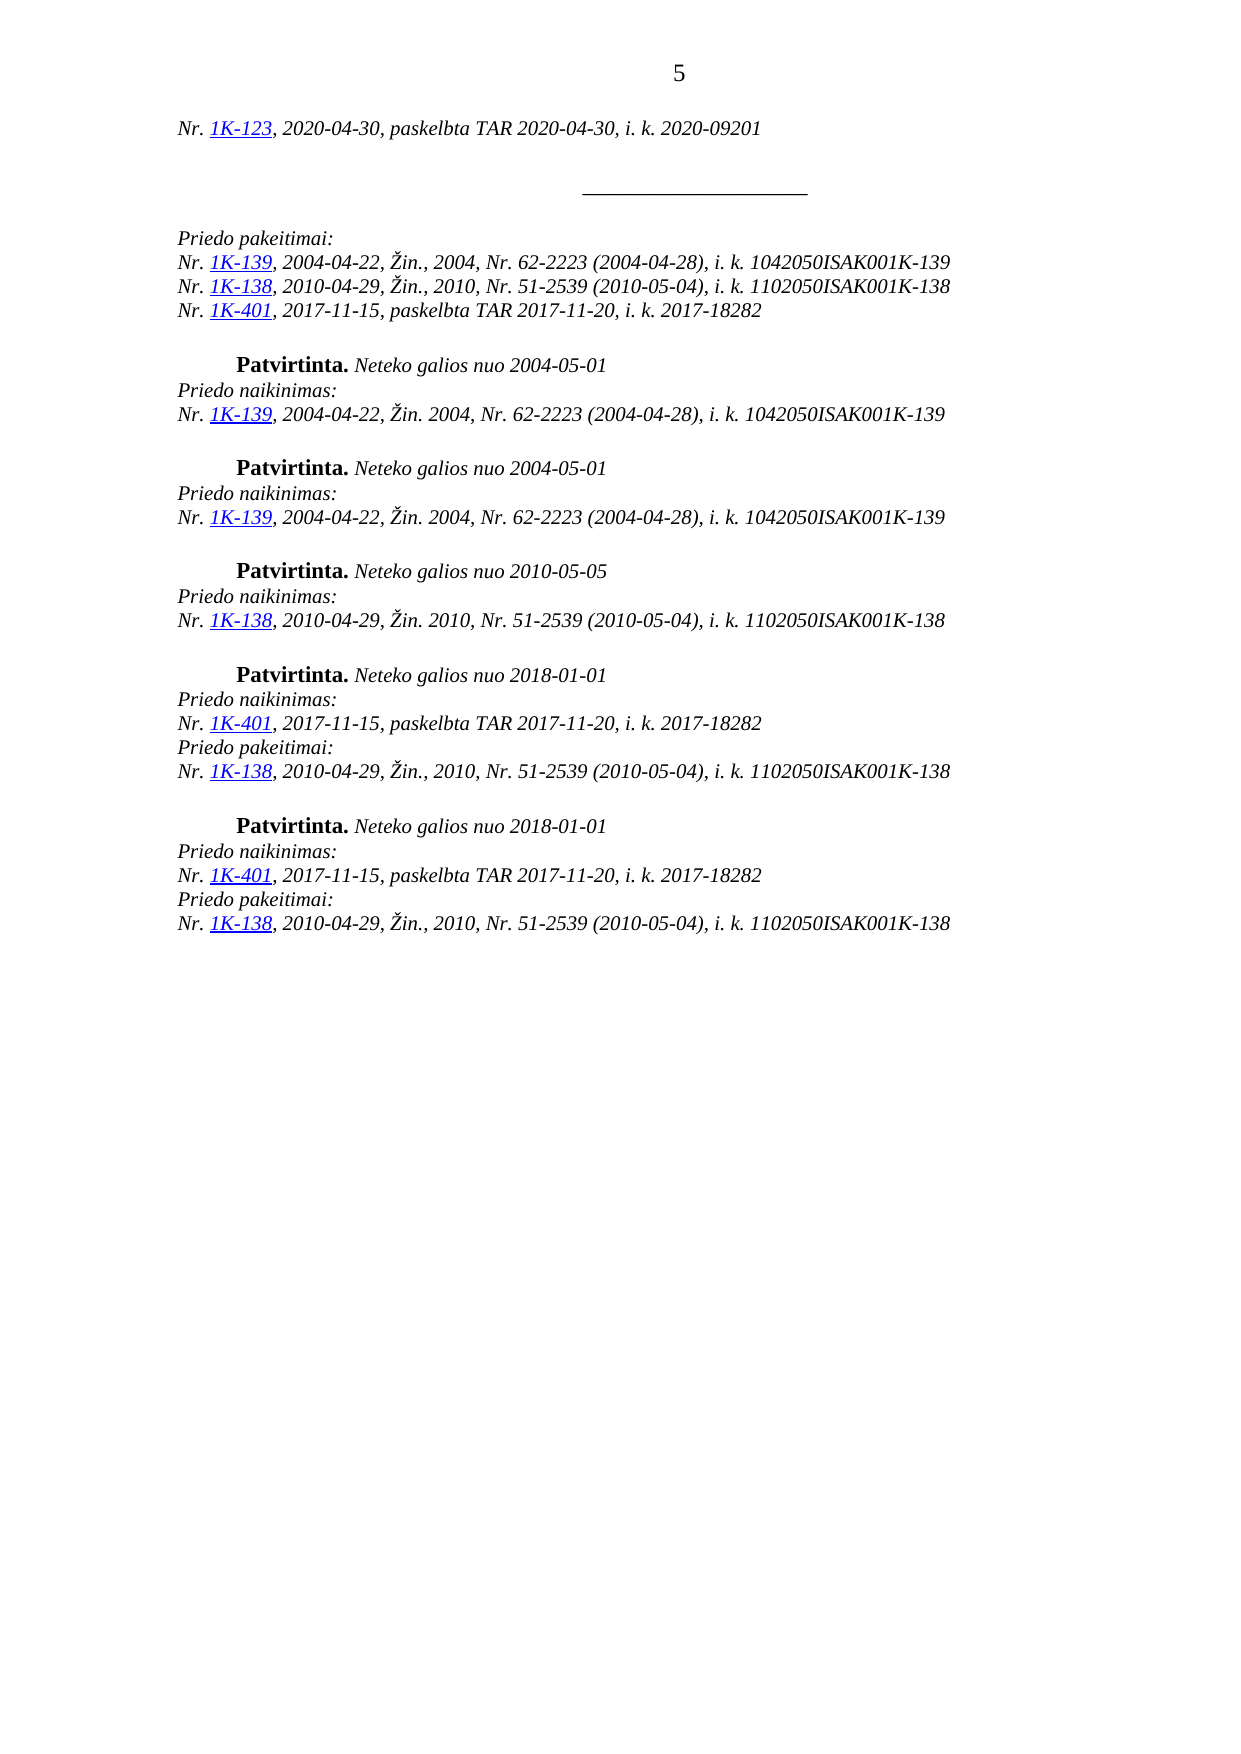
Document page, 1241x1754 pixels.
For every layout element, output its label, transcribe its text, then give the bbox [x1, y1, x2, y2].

text Nr. 1K-401, 2017-11-15, paskelbta TAR 2017-11-20, i. k. 2017-18282 [177, 711, 1181, 735]
text Priedo pakeitimai: [177, 887, 1181, 911]
text Priedo pakeitimai: [177, 735, 1181, 759]
text Patvirtinta. Neteko galios nuo 2004-05-01 [177, 454, 1181, 481]
text Nr. 1K-139, 2004-04-22, Žin. 2004, Nr. 62-2223 (2004-04-28), i. k. 1042050ISAK001K-139 [177, 505, 1181, 529]
text Nr. 1K-123, 2020-04-30, paskelbta TAR 2020-04-30, i. k. 2020-09201 [177, 116, 1181, 140]
text Nr. 1K-139, 2004-04-22, Žin. 2004, Nr. 62-2223 (2004-04-28), i. k. 1042050ISAK001K-139 [177, 402, 1181, 426]
text Priedo naikinimas: [177, 377, 1181, 402]
text Priedo naikinimas: [177, 584, 1181, 608]
text Nr. 1K-138, 2010-04-29, Žin., 2010, Nr. 51-2539 (2010-05-04), i. k. 1102050ISAK001K-138 [177, 759, 1181, 783]
text Priedo naikinimas: [177, 481, 1181, 505]
text Nr. 1K-401, 2017-11-15, paskelbta TAR 2017-11-20, i. k. 2017-18282 [177, 298, 1181, 322]
text Nr. 1K-138, 2010-04-29, Žin., 2010, Nr. 51-2539 (2010-05-04), i. k. 1102050ISAK001K-138 [177, 274, 1181, 298]
text Patvirtinta. Neteko galios nuo 2004-05-01 [177, 351, 1181, 377]
text Priedo naikinimas: [177, 687, 1181, 711]
text __________________ [447, 169, 1181, 197]
text Patvirtinta. Neteko galios nuo 2010-05-05 [177, 558, 1181, 584]
text Nr. 1K-138, 2010-04-29, Žin., 2010, Nr. 51-2539 (2010-05-04), i. k. 1102050ISAK001K-138 [177, 911, 1181, 935]
text Nr. 1K-138, 2010-04-29, Žin. 2010, Nr. 51-2539 (2010-05-04), i. k. 1102050ISAK001K-138 [177, 608, 1181, 632]
text Priedo pakeitimai: [177, 226, 1181, 250]
text Nr. 1K-139, 2004-04-22, Žin., 2004, Nr. 62-2223 (2004-04-28), i. k. 1042050ISAK001K-139 [177, 250, 1181, 274]
text Priedo naikinimas: [177, 838, 1181, 863]
text Patvirtinta. Neteko galios nuo 2018-01-01 [177, 661, 1181, 687]
text Patvirtinta. Neteko galios nuo 2018-01-01 [177, 812, 1181, 838]
text Nr. 1K-401, 2017-11-15, paskelbta TAR 2017-11-20, i. k. 2017-18282 [177, 863, 1181, 887]
